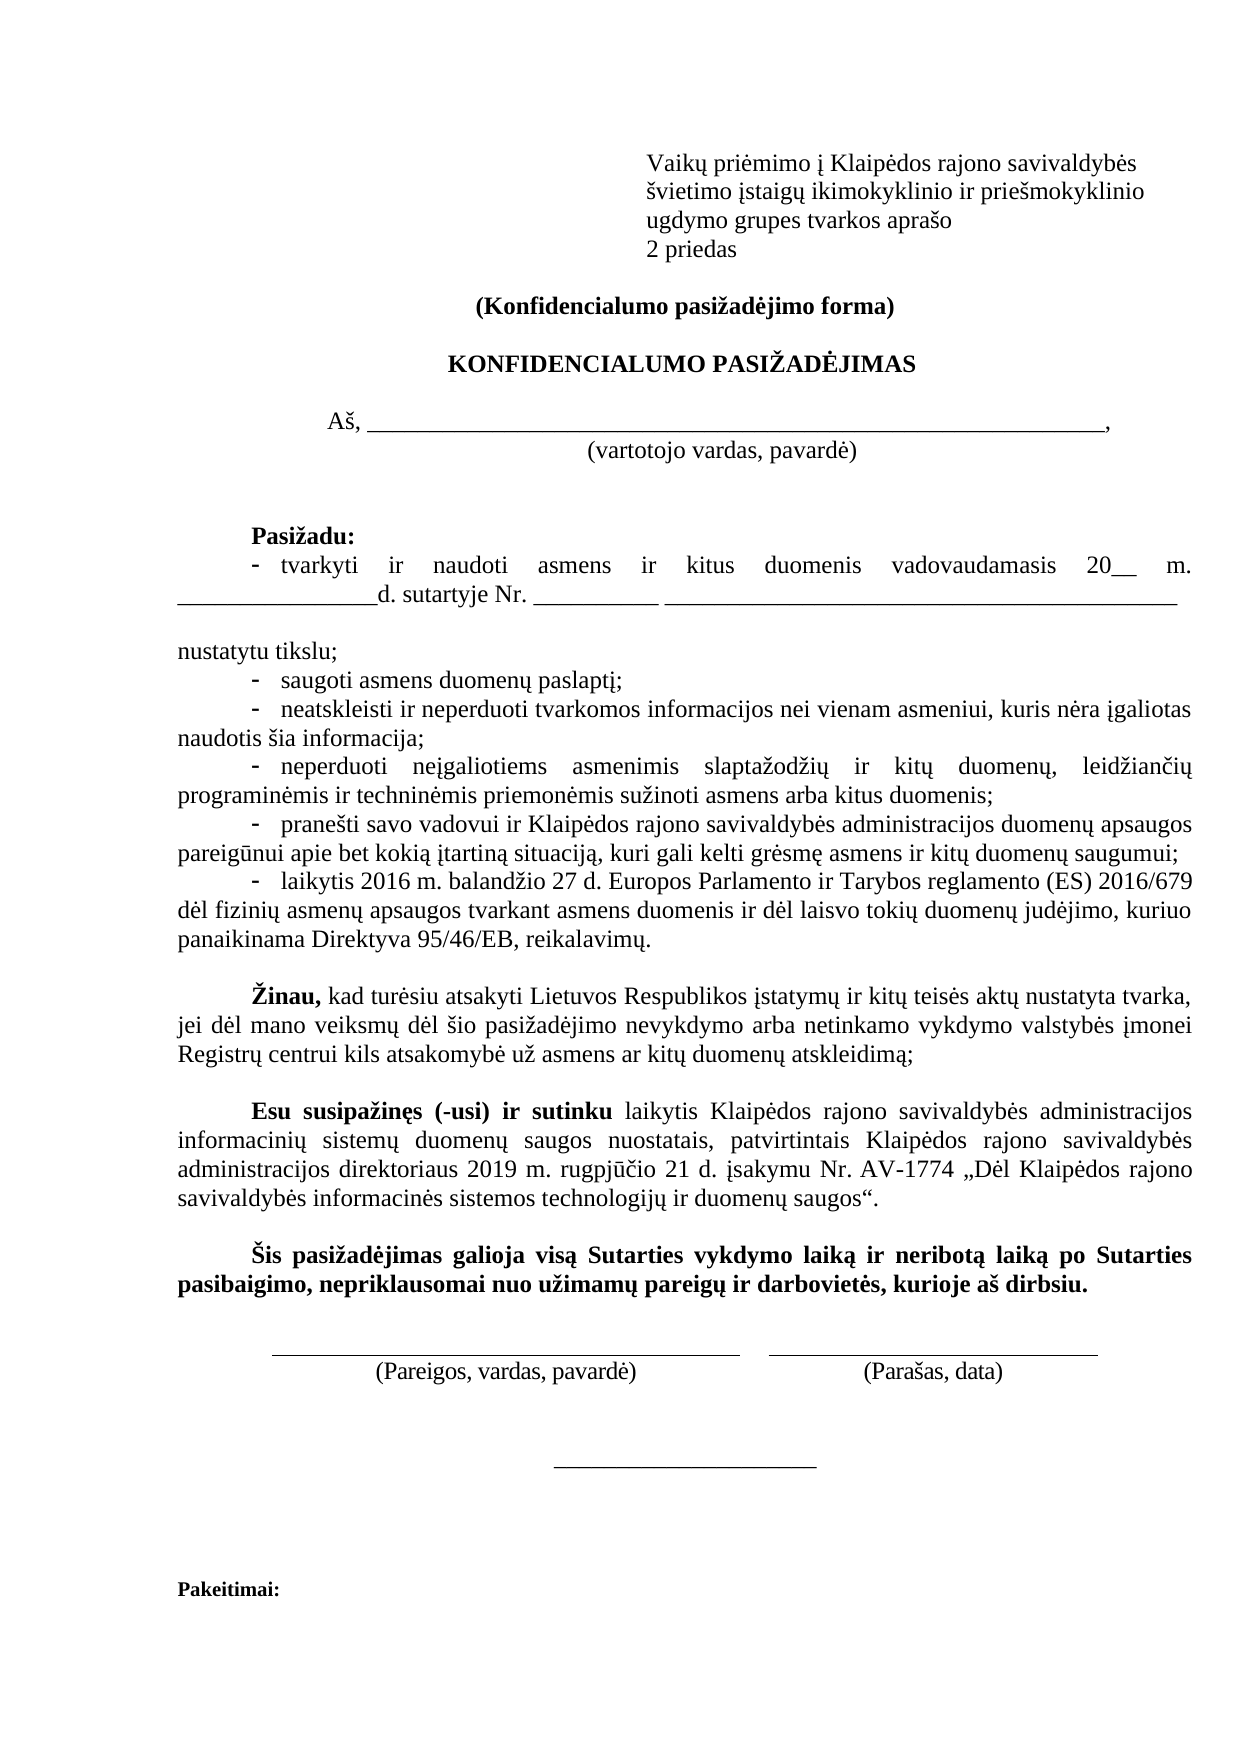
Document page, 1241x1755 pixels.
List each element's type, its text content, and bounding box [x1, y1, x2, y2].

text Žinau, kad turėsiu atsakyti Lietuvos Respublikos įstatymų ir kitų teisės aktų nustatyta tvarka, jei dėl mano veiksmų dėl šio pasižadėjimo nevykdymo arba netinkamo vykdymo valstybės įmonei Registrų centrui kils atsakomybė už asmens ar kitų duomenų atskleidimą; [177, 981, 1193, 1068]
table_cell [740, 1355, 768, 1414]
table_header [272, 1298, 740, 1355]
text 2 priedas [646, 234, 1193, 263]
text Esu susipažinęs (-usi) ir sutinku laikytis Klaipėdos rajono savivaldybės administracijos informacinių sistemų duomenų saugos nuostatais, patvirtintais Klaipėdos rajono savivaldybės administracijos direktoriaus 2019 m. rugpjūčio 21 d. įsakymu Nr. AV-1774 „Dėl Klaipėdos rajono savivaldybės informacinės sistemos technologijų ir duomenų saugos“. [177, 1096, 1193, 1211]
text nustatytu tikslu; [177, 636, 1193, 665]
text Pakeitimai: [177, 1577, 1193, 1601]
subtitle KONFIDENCIALUMO PASIŽADĖJIMAS [177, 349, 1193, 378]
text  pranešti savo vadovui ir Klaipėdos rajono savivaldybės administracijos duomenų apsaugos pareigūnui apie bet kokią įtartiną situaciją, kuri gali kelti grėsmę asmens ir kitų duomenų saugumui; [177, 809, 1193, 866]
text  neatskleisti ir neperduoti tvarkomos informacijos nei vienam asmeniui, kuris nėra įgaliotas naudotis šia informacija; [177, 694, 1193, 751]
table_cell (Pareigos, vardas, pavardė) [272, 1356, 740, 1414]
text  saugoti asmens duomenų paslaptį; [177, 665, 1193, 694]
table_header [769, 1298, 1098, 1355]
table_cell (Parašas, data) [769, 1356, 1098, 1414]
text _____________________ [177, 1442, 1193, 1471]
text  laikytis 2016 m. balandžio 27 d. Europos Parlamento ir Tarybos reglamento (ES) 2016/679 dėl fizinių asmenų apsaugos tvarkant asmens duomenis ir dėl laisvo tokių duomenų judėjimo, kuriuo panaikinama Direktyva 95/46/EB, reikalavimų. [177, 866, 1193, 953]
subtitle (Konfidencialumo pasižadėjimo forma) [177, 291, 1193, 320]
text  tvarkyti ir naudoti asmens ir kitus duomenis vadovaudamasis 20__ m. ________________d. sutartyje Nr. __________ _________________________________________ [177, 550, 1193, 608]
text Pasižadu: [177, 521, 1193, 550]
text Aš, ___________________________________________________________, [177, 406, 1193, 435]
table_header [740, 1298, 768, 1355]
text Vaikų priėmimo į Klaipėdos rajono savivaldybės švietimo įstaigų ikimokyklinio ir priešmokyklinio ugdymo grupes tvarkos aprašo [646, 148, 1193, 234]
text Šis pasižadėjimas galioja visą Sutarties vykdymo laiką ir neribotą laiką po Sutarties pasibaigimo, nepriklausomai nuo užimamų pareigų ir darbovietės, kurioje aš dirbsiu. [177, 1240, 1193, 1298]
text  neperduoti neįgaliotiems asmenimis slaptažodžių ir kitų duomenų, leidžiančių programinėmis ir techninėmis priemonėmis sužinoti asmens arba kitus duomenis; [177, 751, 1193, 809]
text (vartotojo vardas, pavardė) [177, 435, 1193, 464]
